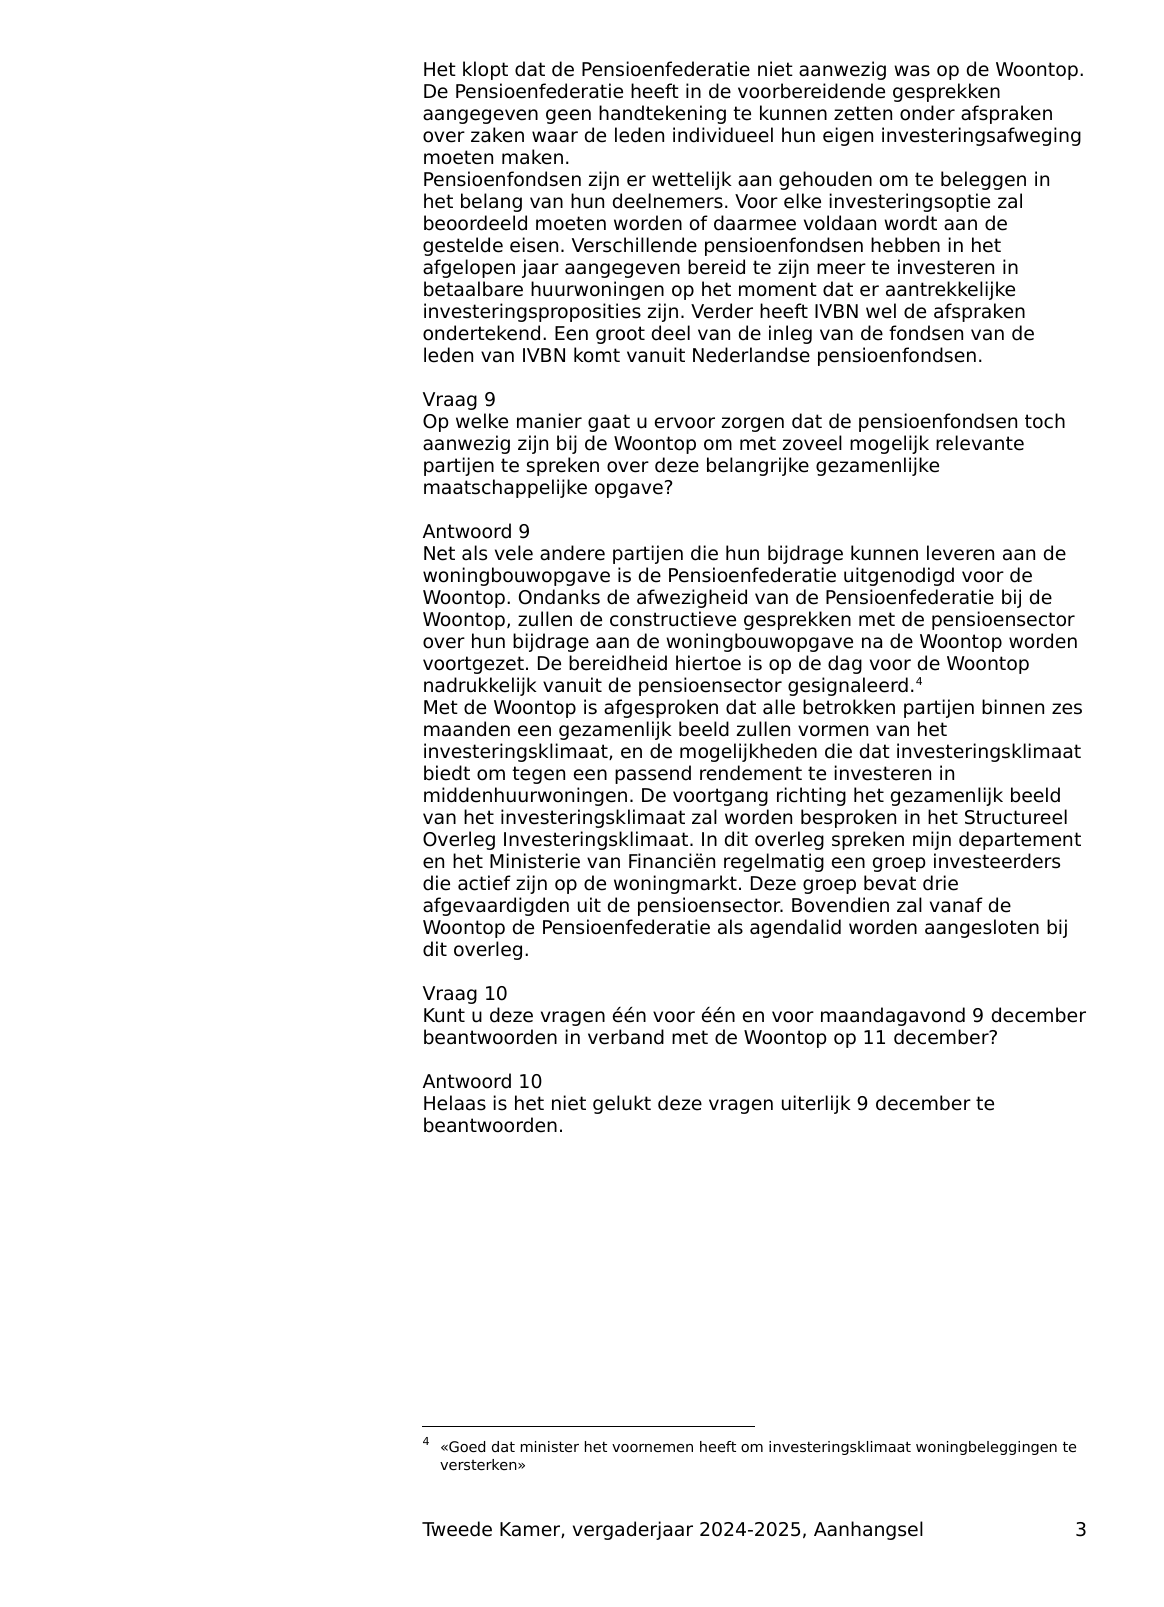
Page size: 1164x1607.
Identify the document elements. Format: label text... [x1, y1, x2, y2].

text Het klopt dat de Pensioenfederatie niet aanwezig was op de Woontop. De Pensioenfederatie heeft in de voorbereidende gesprekken aangegeven geen handtekening te kunnen zetten onder afspraken over zaken waar de leden individueel hun eigen investeringsafweging moeten maken. [422, 59, 1087, 169]
text «Goed dat minister het voornemen heeft om investeringsklimaat woningbeleggingen te versterken» [422, 1435, 1087, 1474]
text Antwoord 10 [422, 1071, 1087, 1093]
text Kunt u deze vragen één voor één en voor maandagavond 9 december beantwoorden in verband met de Woontop op 11 december? [422, 1005, 1087, 1049]
text Vraag 9 [422, 389, 1087, 411]
text Op welke manier gaat u ervoor zorgen dat de pensioenfondsen toch aanwezig zijn bij de Woontop om met zoveel mogelijk relevante partijen te spreken over deze belangrijke gezamenlijke maatschappelijke opgave? [422, 411, 1087, 499]
text Vraag 10 [422, 983, 1087, 1005]
text Net als vele andere partijen die hun bijdrage kunnen leveren aan de woningbouwopgave is de Pensioenfederatie uitgenodigd voor de Woontop. Ondanks de afwezigheid van de Pensioenfederatie bij de Woontop, zullen de constructieve gesprekken met de pensioensector over hun bijdrage aan de woningbouwopgave na de Woontop worden voortgezet. De bereidheid hiertoe is op de dag voor de Woontop nadrukkelijk vanuit de pensioensector gesignaleerd. [422, 543, 1087, 697]
text Antwoord 9 [422, 521, 1087, 543]
text Helaas is het niet gelukt deze vragen uiterlijk 9 december te beantwoorden. [422, 1093, 1087, 1137]
text Met de Woontop is afgesproken dat alle betrokken partijen binnen zes maanden een gezamenlijk beeld zullen vormen van het investeringsklimaat, en de mogelijkheden die dat investeringsklimaat biedt om tegen een passend rendement te investeren in middenhuurwoningen. De voortgang richting het gezamenlijk beeld van het investeringsklimaat zal worden besproken in het Structureel Overleg Investeringsklimaat. In dit overleg spreken mijn departement en het Ministerie van Financiën regelmatig een groep investeerders die actief zijn op de woningmarkt. Deze groep bevat drie afgevaardigden uit de pensioensector. Bovendien zal vanaf de Woontop de Pensioenfederatie als agendalid worden aangesloten bij dit overleg. [422, 697, 1087, 961]
text Pensioenfondsen zijn er wettelijk aan gehouden om te beleggen in het belang van hun deelnemers. Voor elke investeringsoptie zal beoordeeld moeten worden of daarmee voldaan wordt aan de gestelde eisen. Verschillende pensioenfondsen hebben in het afgelopen jaar aangegeven bereid te zijn meer te investeren in betaalbare huurwoningen op het moment dat er aantrekkelijke investeringsproposities zijn. Verder heeft IVBN wel de afspraken ondertekend. Een groot deel van de inleg van de fondsen van de leden van IVBN komt vanuit Nederlandse pensioenfondsen. [422, 169, 1087, 367]
